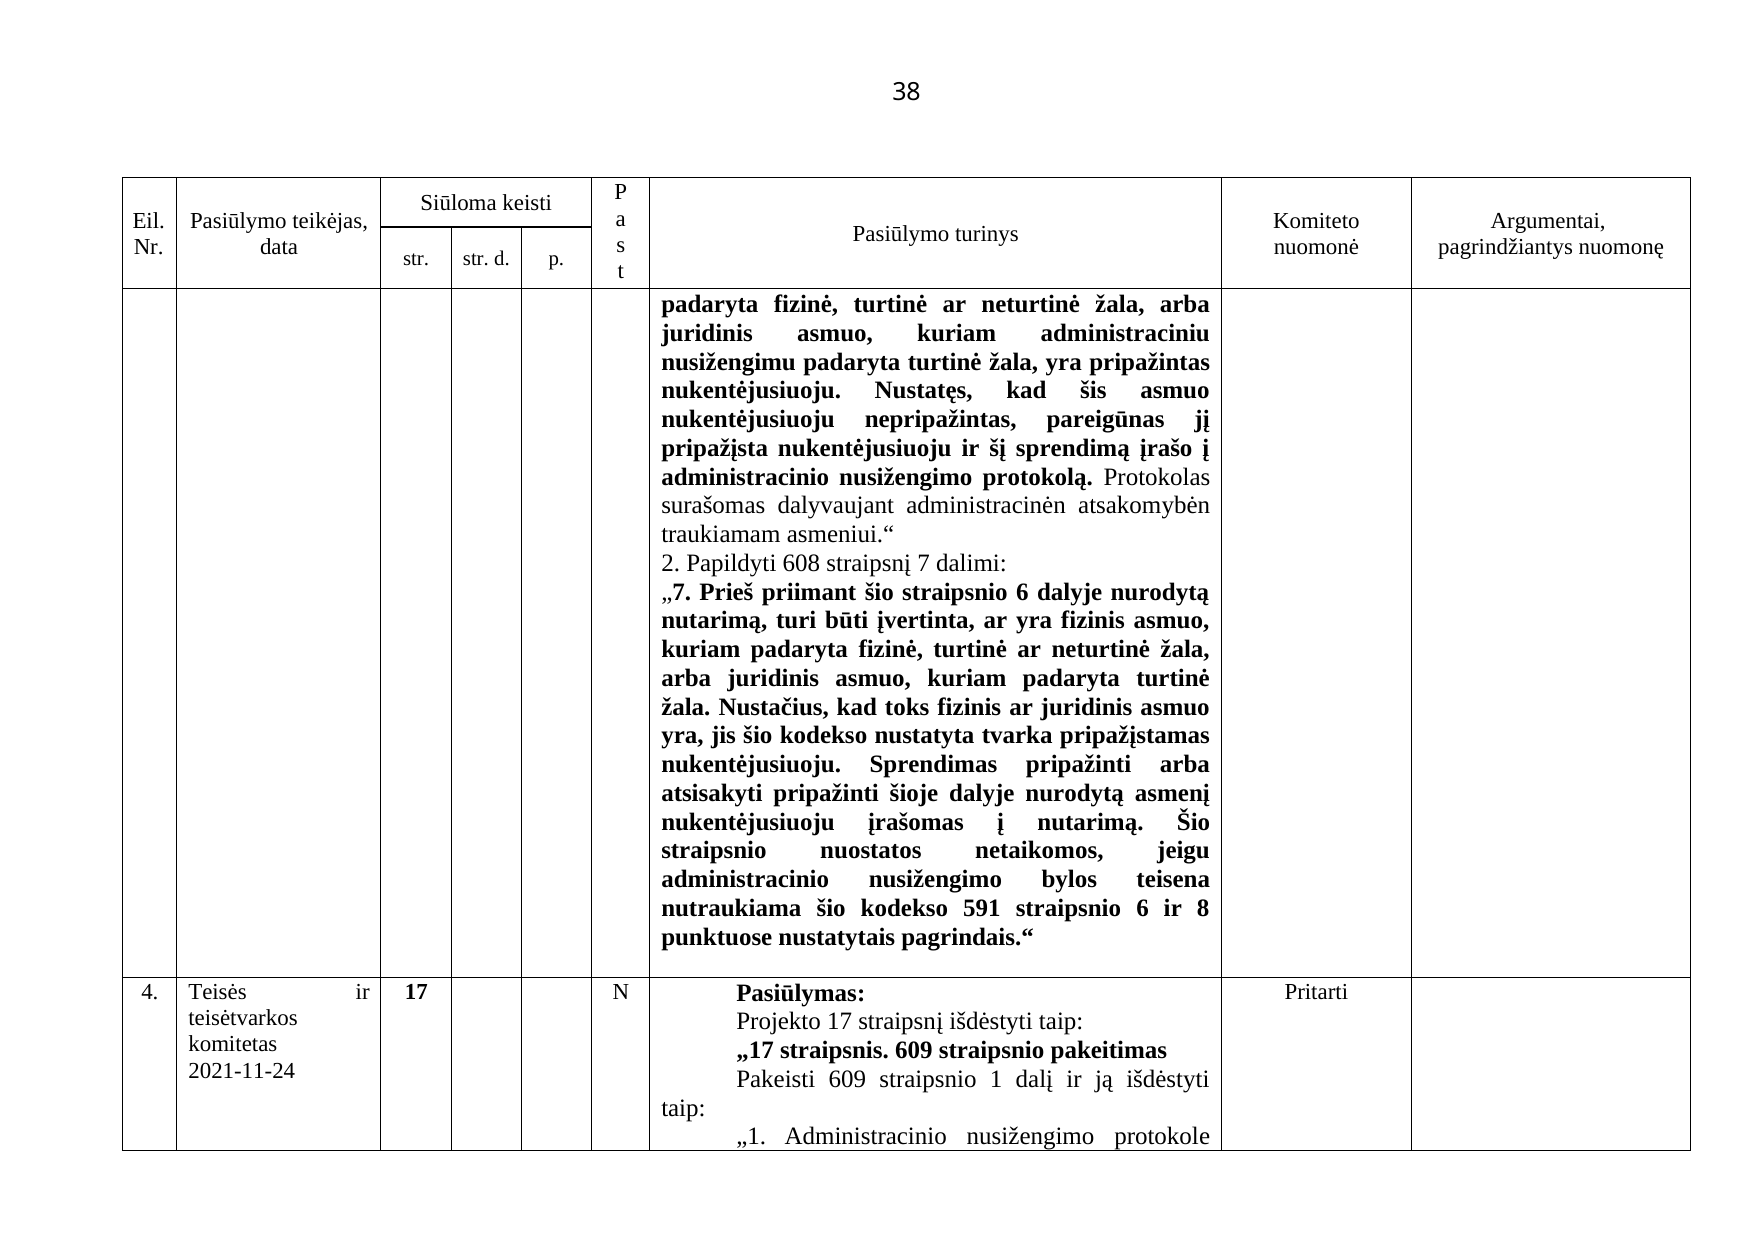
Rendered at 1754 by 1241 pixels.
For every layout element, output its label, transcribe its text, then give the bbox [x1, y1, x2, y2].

table_cell [522, 978, 591, 1150]
table_cell [1412, 289, 1690, 977]
table_cell [452, 289, 521, 977]
table_cell [177, 289, 380, 977]
table_header Eil. Nr. [123, 178, 176, 288]
table_cell [381, 289, 451, 977]
table_header Pasiūlymo teikėjas, data [177, 178, 380, 288]
table_cell p. [522, 228, 591, 288]
table_cell 17 [381, 978, 451, 1150]
table_cell Pasiūlymas: Projekto 17 straipsnį išdėstyti taip: „17 straipsnis. 609 straipsnio pakeitimas Pakeisti 609 straipsnio 1 dalį ir ją išdėstyti taip: „1. Administracinio nusižengimo protokole [650, 978, 1221, 1150]
table_header Siūloma keisti [381, 178, 591, 226]
table_cell [452, 978, 521, 1150]
table_cell 4. [123, 978, 176, 1150]
table_cell padaryta fizinė, turtinė ar neturtinė žala, arba juridinis asmuo, kuriam administraciniu nusižengimu padaryta turtinė žala, yra pripažintas nukentėjusiuoju. Nustatęs, kad šis asmuo nukentėjusiuoju nepripažintas, pareigūnas jį pripažįsta nukentėjusiuoju ir šį sprendimą įrašo į administracinio nusižengimo protokolą. Protokolas surašomas dalyvaujant administracinėn atsakomybėn traukiamam asmeniui.“ 2. Papildyti 608 straipsnį 7 dalimi: „7. Prieš priimant šio straipsnio 6 dalyje nurodytą nutarimą, turi būti įvertinta, ar yra fizinis asmuo, kuriam padaryta fizinė, turtinė ar neturtinė žala, arba juridinis asmuo, kuriam padaryta turtinė žala. Nustačius, kad toks fizinis ar juridinis asmuo yra, jis šio kodekso nustatyta tvarka pripažįstamas nukentėjusiuoju. Sprendimas pripažinti arba atsisakyti pripažinti šioje dalyje nurodytą asmenį nukentėjusiuoju įrašomas į nutarimą. Šio straipsnio nuostatos netaikomos, jeigu administracinio nusižengimo bylos teisena nutraukiama šio kodekso 591 straipsnio 6 ir 8 punktuose nustatytais pagrindais.“ [650, 289, 1221, 977]
table_cell Pritarti [1222, 978, 1411, 1150]
table_cell Teisės ir teisėtvarkos komitetas 2021-11-24 [177, 978, 380, 1150]
table_header Pasiūlymo turinys [650, 178, 1221, 288]
table_cell [123, 289, 176, 977]
table_cell str. [381, 228, 451, 288]
table_cell str. d. [452, 228, 521, 288]
table_header Komiteto nuomonė [1222, 178, 1411, 288]
table_cell [1412, 978, 1690, 1150]
table_cell [522, 289, 591, 977]
table_header Argumentai, pagrindžiantys nuomonę [1412, 178, 1690, 288]
table_cell N [592, 289, 649, 977]
table_cell N [592, 978, 649, 1150]
table_cell [1222, 289, 1411, 977]
table_header Pastabos [592, 178, 649, 288]
